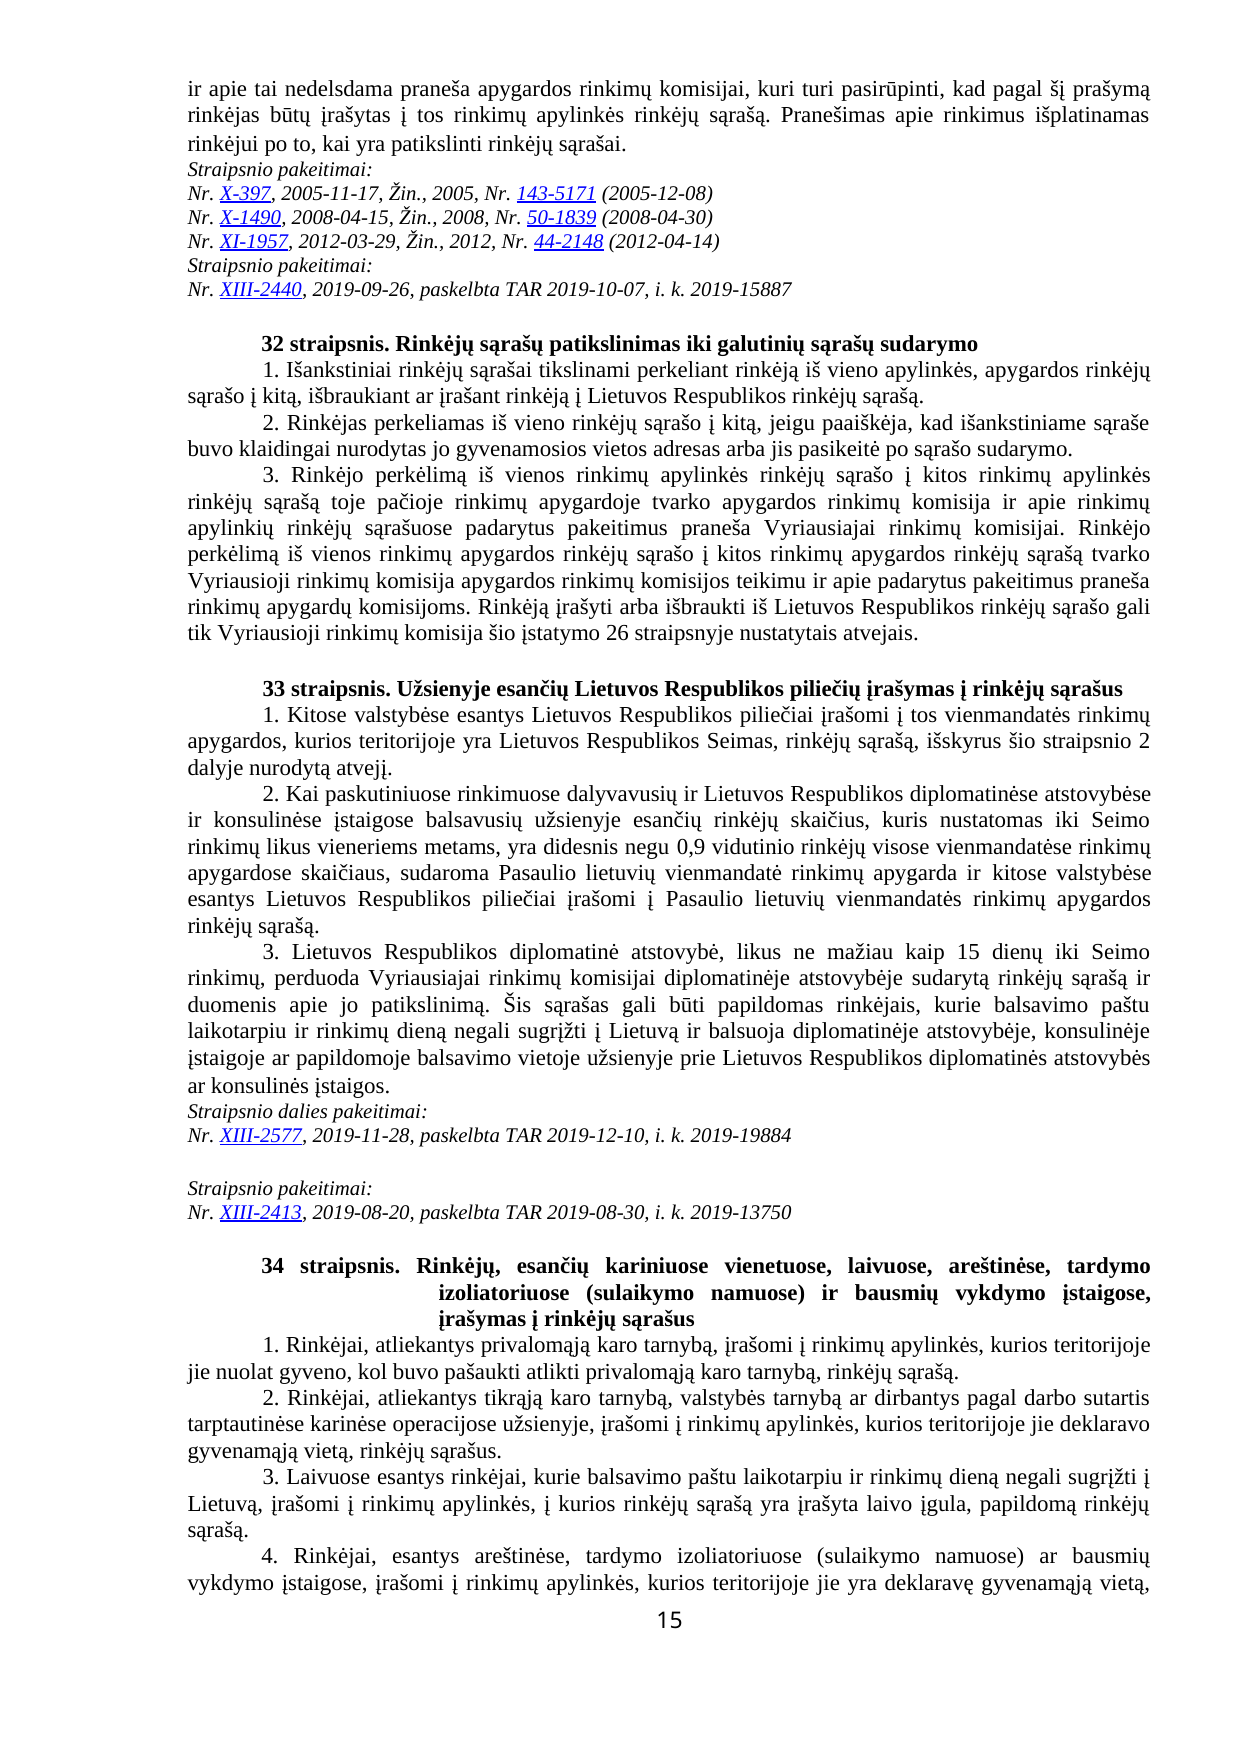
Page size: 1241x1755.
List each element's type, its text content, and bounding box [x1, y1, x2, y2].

text 2. Rinkėjai, atliekantys tikrąją karo tarnybą, valstybės tarnybą ar dirbantys pagal darbo sutartis tarptautinėse karinėse operacijose užsienyje, įrašomi į rinkimų apylinkės, kurios teritorijoje jie deklaravo gyvenamąją vietą, rinkėjų sąrašus. [187, 1384, 1152, 1463]
text 3. Rinkėjo perkėlimą iš vienos rinkimų apylinkės rinkėjų sąrašo į kitos rinkimų apylinkės rinkėjų sąrašą toje pačioje rinkimų apygardoje tvarko apygardos rinkimų komisija ir apie rinkimų apylinkių rinkėjų sąrašuose padarytus pakeitimus praneša Vyriausiajai rinkimų komisijai. Rinkėjo perkėlimą iš vienos rinkimų apygardos rinkėjų sąrašo į kitos rinkimų apygardos rinkėjų sąrašą tvarko Vyriausioji rinkimų komisija apygardos rinkimų komisijos teikimu ir apie padarytus pakeitimus praneša rinkimų apygardų komisijoms. Rinkėją įrašyti arba išbraukti iš Lietuvos Respublikos rinkėjų sąrašo gali tik Vyriausioji rinkimų komisija šio įstatymo 26 straipsnyje nustatytais atvejais. [187, 461, 1152, 646]
text 2. Rinkėjas perkeliamas iš vieno rinkėjų sąrašo į kitą, jeigu paaiškėja, kad išankstiniame sąraše buvo klaidingai nurodytas jo gyvenamosios vietos adresas arba jis pasikeitė po sąrašo sudarymo. [187, 409, 1152, 461]
text 3. Laivuose esantys rinkėjai, kurie balsavimo paštu laikotarpiu ir rinkimų dieną negali sugrįžti į Lietuvą, įrašomi į rinkimų apylinkės, į kurios rinkėjų sąrašą yra įrašyta laivo įgula, papildomą rinkėjų sąrašą. [187, 1463, 1152, 1542]
text 2. Kai paskutiniuose rinkimuose dalyvavusių ir Lietuvos Respublikos diplomatinėse atstovybėse ir konsulinėse įstaigose balsavusių užsienyje esančių rinkėjų skaičius, kuris nustatomas iki Seimo rinkimų likus vieneriems metams, yra didesnis negu 0,9 vidutinio rinkėjų visose vienmandatėse rinkimų apygardose skaičiaus, sudaroma Pasaulio lietuvių vienmandatė rinkimų apygarda ir kitose valstybėse esantys Lietuvos Respublikos piliečiai įrašomi į Pasaulio lietuvių vienmandatės rinkimų apygardos rinkėjų sąrašą. [187, 780, 1152, 938]
text 1. Kitose valstybėse esantys Lietuvos Respublikos piliečiai įrašomi į tos vienmandatės rinkimų apygardos, kurios teritorijoje yra Lietuvos Respublikos Seimas, rinkėjų sąrašą, išskyrus šio straipsnio 2 dalyje nurodytą atvejį. [187, 701, 1152, 780]
text Nr. XIII-2413, 2019-08-20, paskelbta TAR 2019-08-30, i. k. 2019-13750 [187, 1199, 1152, 1224]
text ir apie tai nedelsdama praneša apygardos rinkimų komisijai, kuri turi pasirūpinti, kad pagal šį prašymą rinkėjas būtų įrašytas į tos rinkimų apylinkės rinkėjų sąrašą. Pranešimas apie rinkimus išplatinamas rinkėjui po to, kai yra patikslinti rinkėjų sąrašai. [187, 75, 1152, 156]
text Straipsnio dalies pakeitimai: [187, 1099, 1152, 1123]
text 4. Rinkėjai, esantys areštinėse, tardymo izoliatoriuose (sulaikymo namuose) ar bausmių vykdymo įstaigose, įrašomi į rinkimų apylinkės, kurios teritorijoje jie yra deklaravę gyvenamąją vietą, [187, 1542, 1152, 1595]
text 3. Lietuvos Respublikos diplomatinė atstovybė, likus ne mažiau kaip 15 dienų iki Seimo rinkimų, perduoda Vyriausiajai rinkimų komisijai diplomatinėje atstovybėje sudarytą rinkėjų sąrašą ir duomenis apie jo patikslinimą. Šis sąrašas gali būti papildomas rinkėjais, kurie balsavimo paštu laikotarpiu ir rinkimų dieną negali sugrįžti į Lietuvą ir balsuoja diplomatinėje atstovybėje, konsulinėje įstaigoje ar papildomoje balsavimo vietoje užsienyje prie Lietuvos Respublikos diplomatinės atstovybės ar konsulinės įstaigos. [187, 938, 1152, 1099]
text 34 straipsnis. Rinkėjų, esančių kariniuose vienetuose, laivuose, areštinėse, tardymo izoliatoriuose (sulaikymo namuose) ir bausmių vykdymo įstaigose, įrašymas į rinkėjų sąrašus [261, 1252, 1152, 1331]
text Straipsnio pakeitimai: [187, 1176, 1152, 1199]
text 33 straipsnis. Užsienyje esančių Lietuvos Respublikos piliečių įrašymas į rinkėjų sąrašus [262, 674, 1152, 701]
text Straipsnio pakeitimai: [187, 156, 1152, 181]
text 1. Rinkėjai, atliekantys privalomąją karo tarnybą, įrašomi į rinkimų apylinkės, kurios teritorijoje jie nuolat gyveno, kol buvo pašaukti atlikti privalomąją karo tarnybą, rinkėjų sąrašą. [187, 1331, 1152, 1384]
text Straipsnio pakeitimai: [187, 253, 1152, 277]
text Nr. XIII-2440, 2019-09-26, paskelbta TAR 2019-10-07, i. k. 2019-15887 [187, 277, 1152, 301]
text Nr. XIII-2577, 2019-11-28, paskelbta TAR 2019-12-10, i. k. 2019-19884 [187, 1123, 1152, 1147]
text Nr. X-1490, 2008-04-15, Žin., 2008, Nr. 50-1839 (2008-04-30) [187, 204, 1152, 229]
text 32 straipsnis. Rinkėjų sąrašų patikslinimas iki galutinių sąrašų sudarymo [187, 329, 1152, 356]
text Nr. XI-1957, 2012-03-29, Žin., 2012, Nr. 44-2148 (2012-04-14) [187, 229, 1152, 253]
text 1. Išankstiniai rinkėjų sąrašai tikslinami perkeliant rinkėją iš vieno apylinkės, apygardos rinkėjų sąrašo į kitą, išbraukiant ar įrašant rinkėją į Lietuvos Respublikos rinkėjų sąrašą. [187, 356, 1152, 409]
text Nr. X-397, 2005-11-17, Žin., 2005, Nr. 143-5171 (2005-12-08) [187, 181, 1152, 204]
